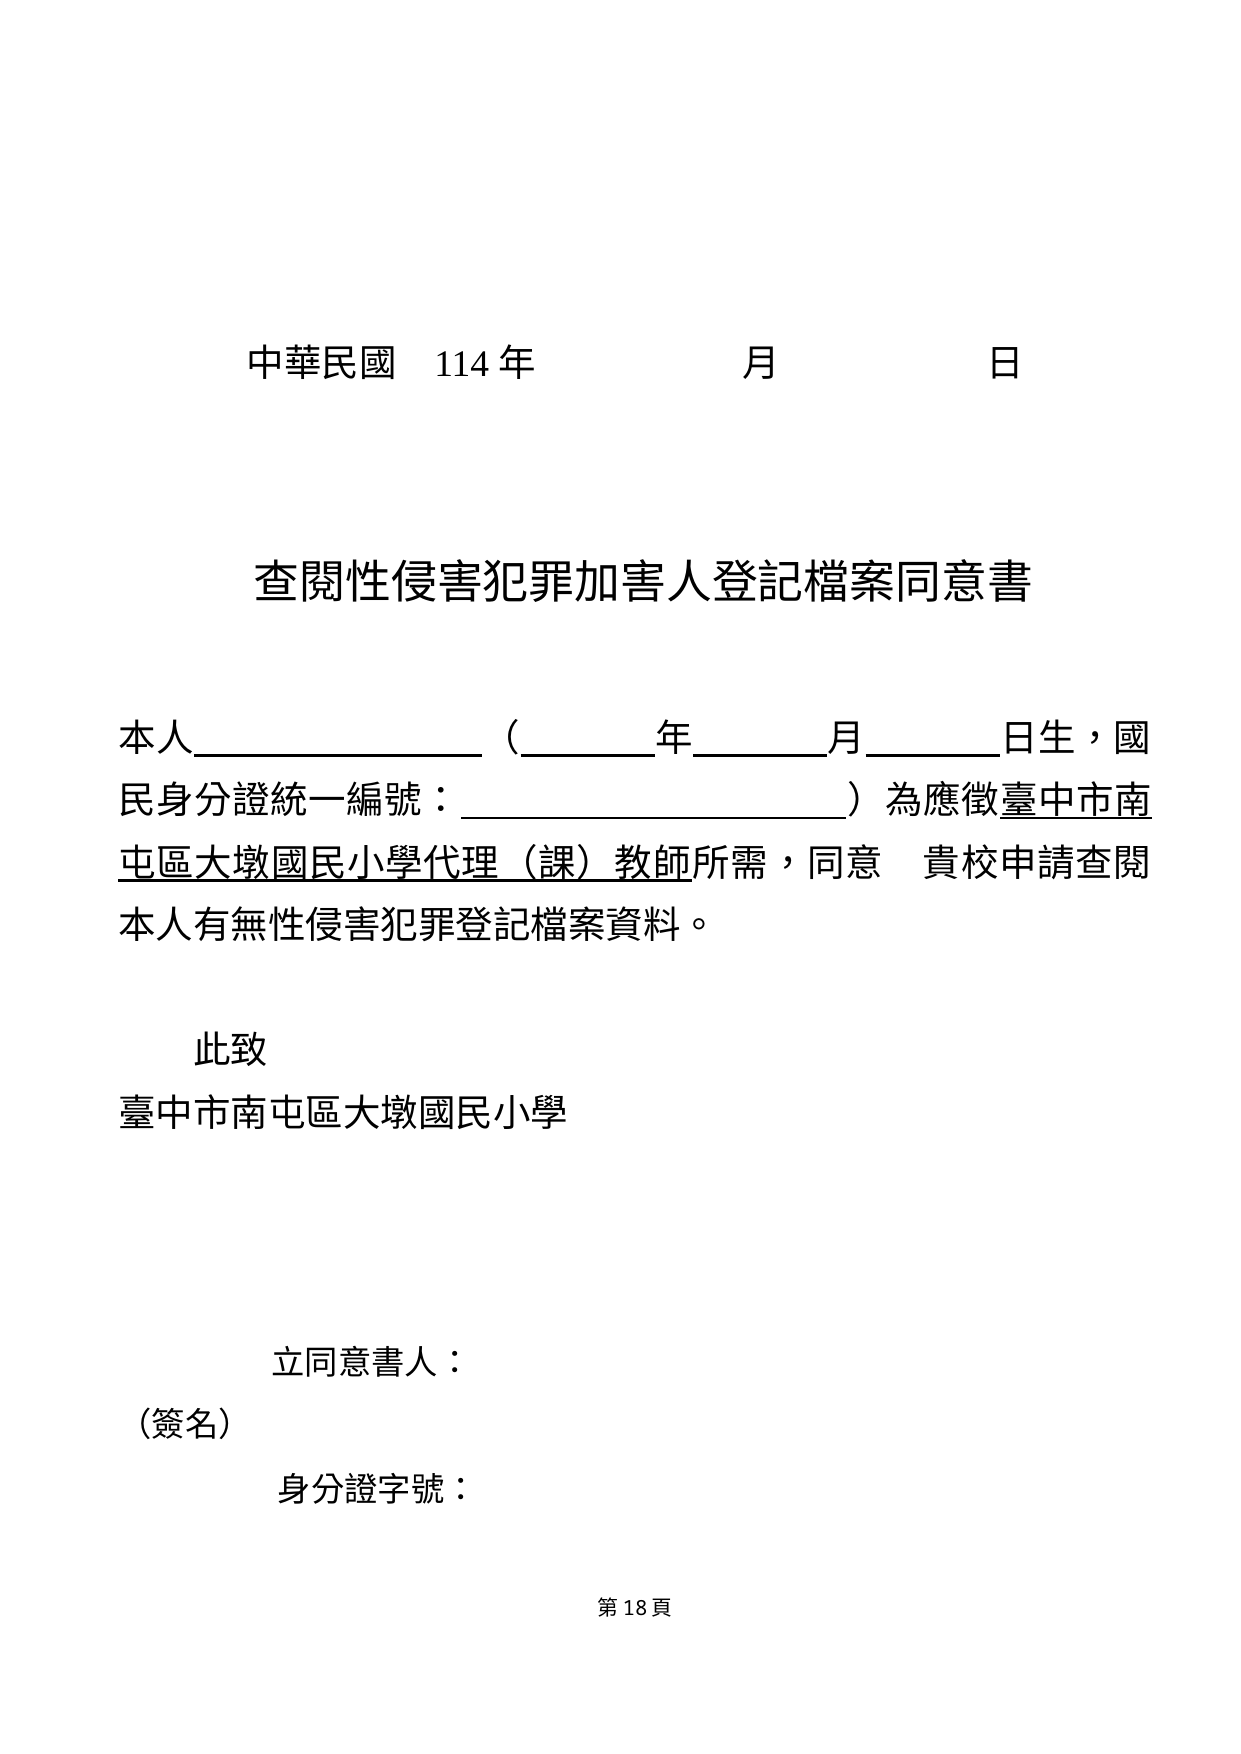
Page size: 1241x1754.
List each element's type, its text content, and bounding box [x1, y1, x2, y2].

text 查閱性侵害犯罪加害人登記檔案同意書 [118, 505, 1168, 630]
text 中華民國 114 年 月 日 [118, 318, 1152, 380]
text 本人 （ 年 月 日生，國民身分證統一編號： ）為應徵臺中市南屯區大墩國民小學代理（課）教師所需，同意 貴校申請查閱本人有無性侵害犯罪登記檔案資料。 [118, 693, 1152, 943]
text 此致 [118, 1005, 1152, 1068]
text 立同意書人： （簽名） [118, 1318, 1152, 1443]
text 臺中市南屯區大墩國民小學 [118, 1068, 1152, 1130]
text 身分證字號： [118, 1443, 1152, 1505]
